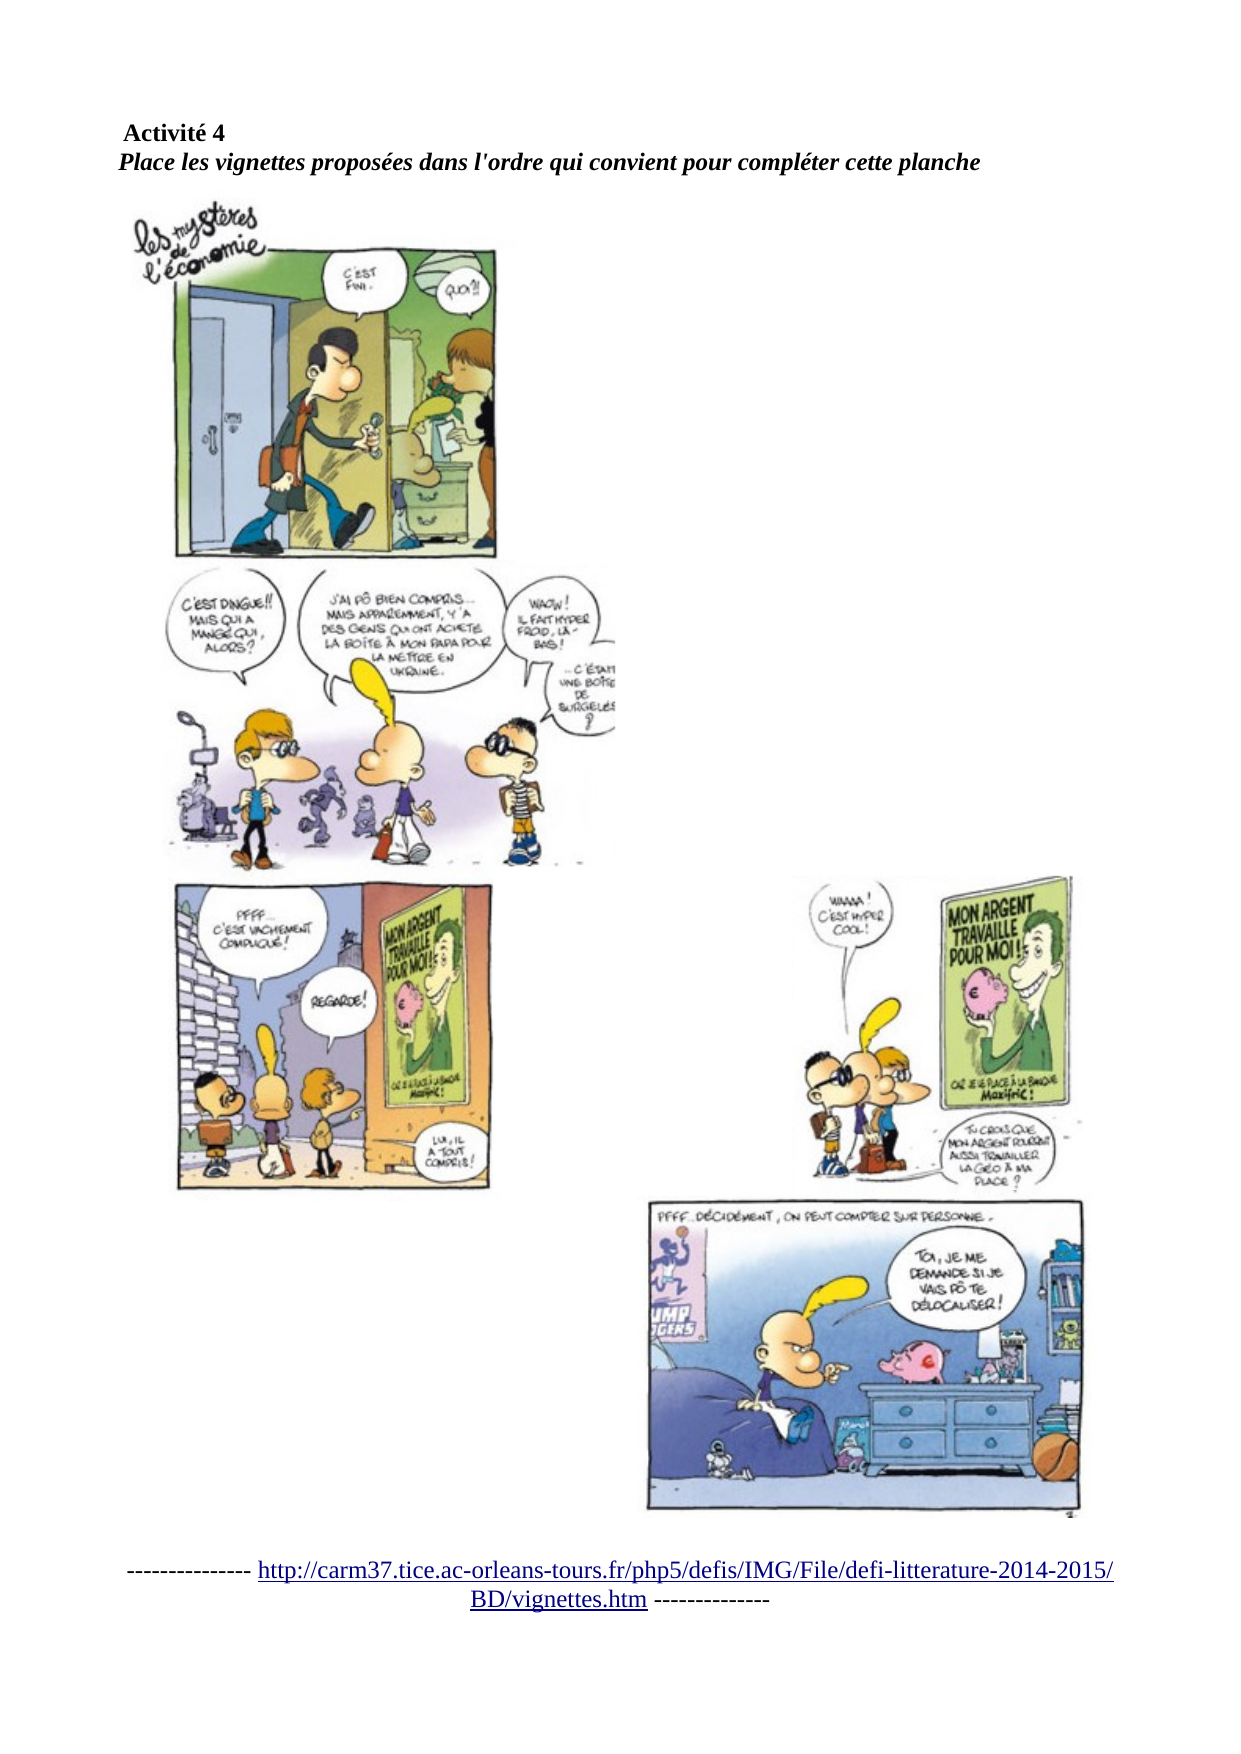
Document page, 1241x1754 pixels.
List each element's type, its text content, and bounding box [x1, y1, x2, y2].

text --------------- http://carm37.tice.ac-orleans-tours.fr/php5/defis/IMG/File/defi-litterature-2014-2015/BD/vignettes.htm -------------- [118, 1556, 1122, 1613]
text Activité 4 [118, 118, 1122, 147]
text Place les vignettes proposées dans l'ordre qui convient pour compléter cette planche [118, 147, 1122, 176]
picture [636, 867, 1092, 1518]
picture [129, 190, 620, 1203]
